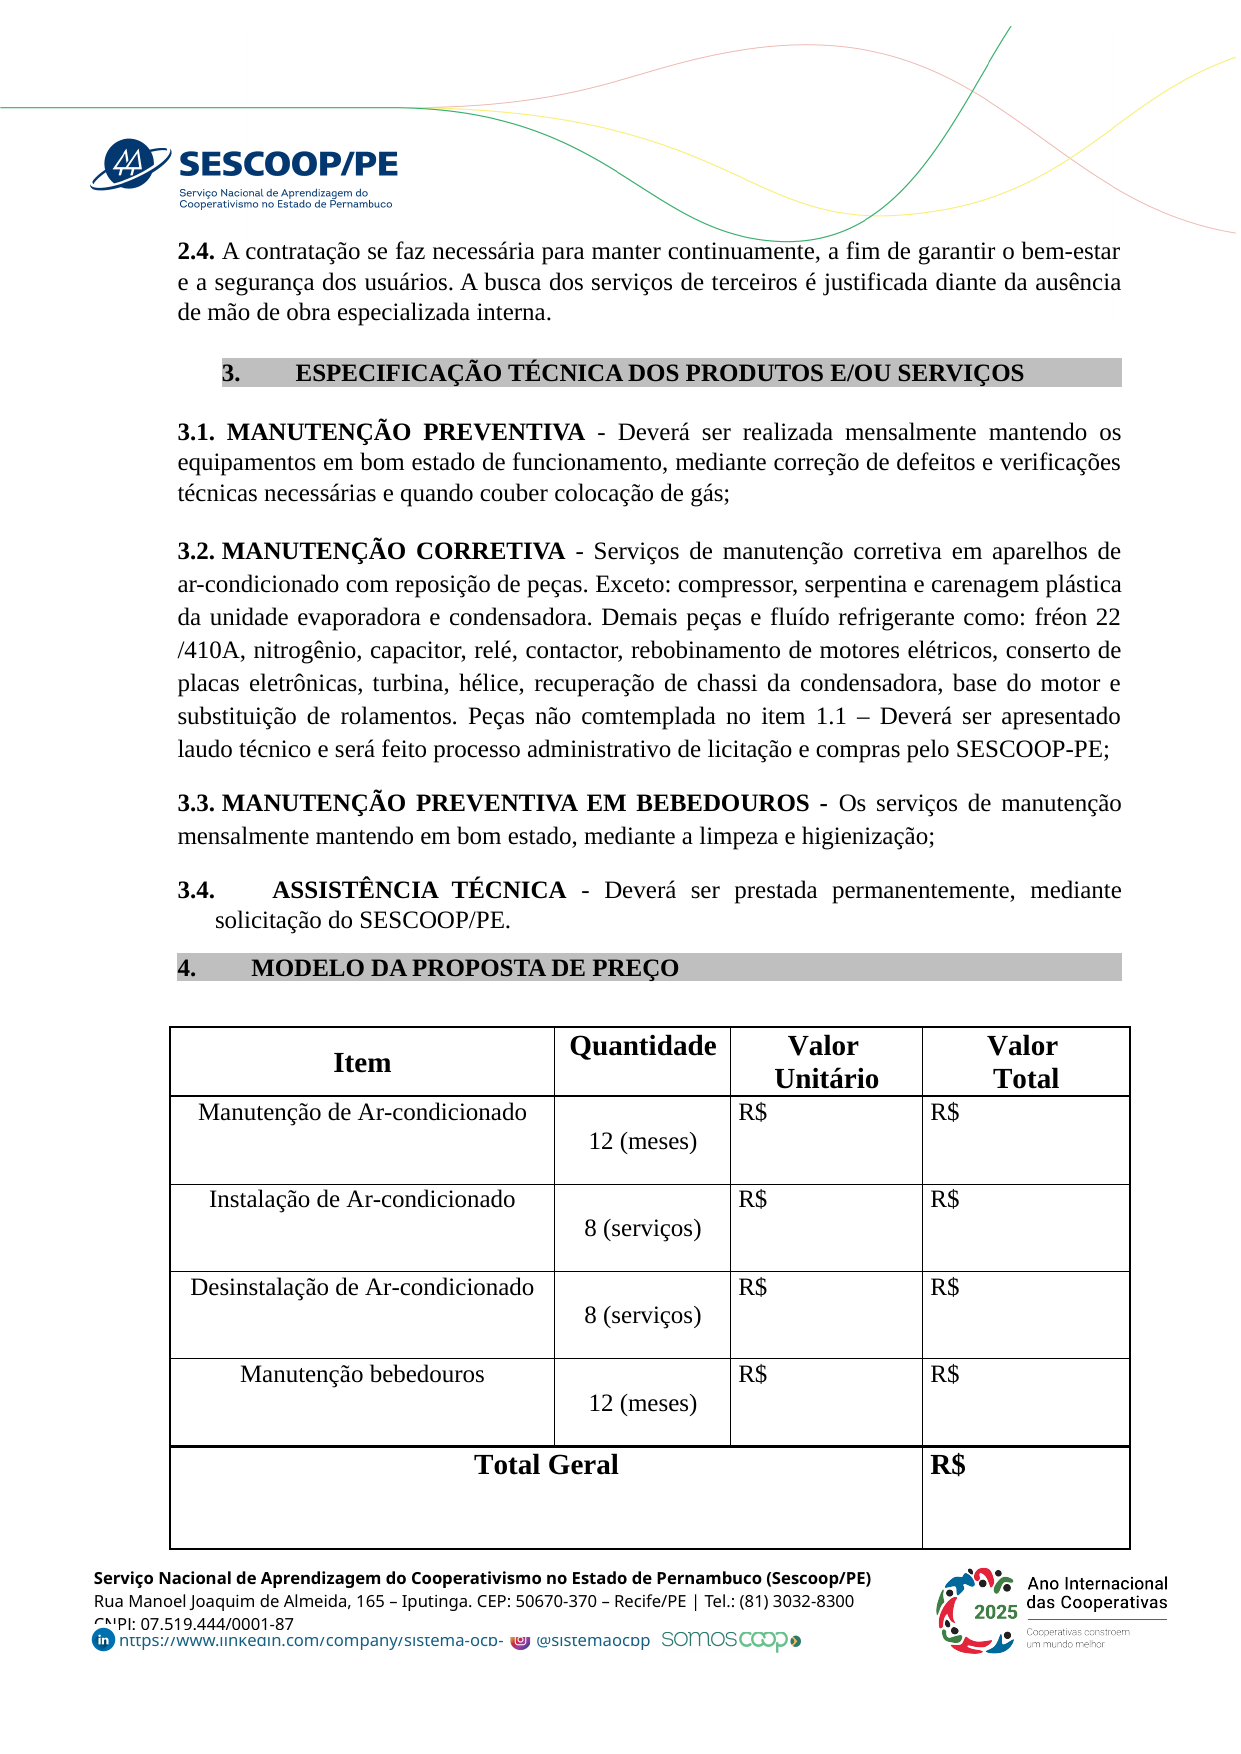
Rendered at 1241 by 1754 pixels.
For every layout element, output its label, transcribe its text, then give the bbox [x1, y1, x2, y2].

table_cell 12 (meses) [555, 1359, 730, 1445]
table_cell R$ [923, 1359, 1129, 1445]
table_cell R$ [731, 1185, 922, 1271]
table_cell Instalação de Ar-condicionado [171, 1185, 554, 1271]
table_cell R$ [923, 1272, 1129, 1358]
table_cell Manutenção de Ar-condicionado [171, 1097, 554, 1183]
list MODELO DA PROPOSTA DE PREÇO [177, 953, 1122, 981]
table_cell 8 (serviços) [555, 1185, 730, 1271]
list 3.1. MANUTENÇÃO PREVENTIVA - Deverá ser realizada mensalmente mantendo os equipamentos em bom estado de funcionamento, mediante correção de defeitos e verificações técnicas necessárias e quando couber colocação de gás; [177, 417, 1122, 507]
table_header Item [171, 1028, 554, 1095]
list ASSISTÊNCIA TÉCNICA - Deverá ser prestada permanentemente, mediante solicitação do SESCOOP/PE. [177, 875, 1122, 934]
table_header Valor Unitário [731, 1028, 922, 1095]
table_cell R$ [923, 1097, 1129, 1183]
table_header Valor Total [923, 1028, 1129, 1095]
table_cell Manutenção bebedouros [171, 1359, 554, 1445]
table_cell R$ [731, 1097, 922, 1183]
list MANUTENÇÃO CORRETIVA - Serviços de manutenção corretiva em aparelhos de ar-condicionado com reposição de peças. Exceto: compressor, serpentina e carenagem plástica da unidade evaporadora e condensadora. Demais peças e fluído refrigerante como: fréon 22 /410A, nitrogênio, capacitor, relé, contactor, rebobinamento de motores elétricos, conserto de placas eletrônicas, turbina, hélice, recuperação de chassi da condensadora, base do motor e substituição de rolamentos. Peças não comtemplada no item 1.1 – Deverá ser apresentado laudo técnico e será feito processo administrativo de licitação e compras pelo SESCOOP-PE; [177, 536, 1122, 763]
list MANUTENÇÃO PREVENTIVA EM BEBEDOUROS - Os serviços de manutenção mensalmente mantendo em bom estado, mediante a limpeza e higienização; [177, 788, 1122, 850]
table_header Quantidade [555, 1028, 730, 1095]
table_cell Total Geral [171, 1448, 922, 1548]
table_cell 8 (serviços) [555, 1272, 730, 1358]
table_cell R$ [731, 1359, 922, 1445]
table_cell R$ [923, 1448, 1129, 1548]
list ESPECIFICAÇÃO TÉCNICA DOS PRODUTOS E/OU SERVIÇOS [222, 358, 1122, 387]
table_cell R$ [923, 1185, 1129, 1271]
table_cell 12 (meses) [555, 1097, 730, 1183]
table_cell Desinstalação de Ar-condicionado [171, 1272, 554, 1358]
table_cell R$ [731, 1272, 922, 1358]
